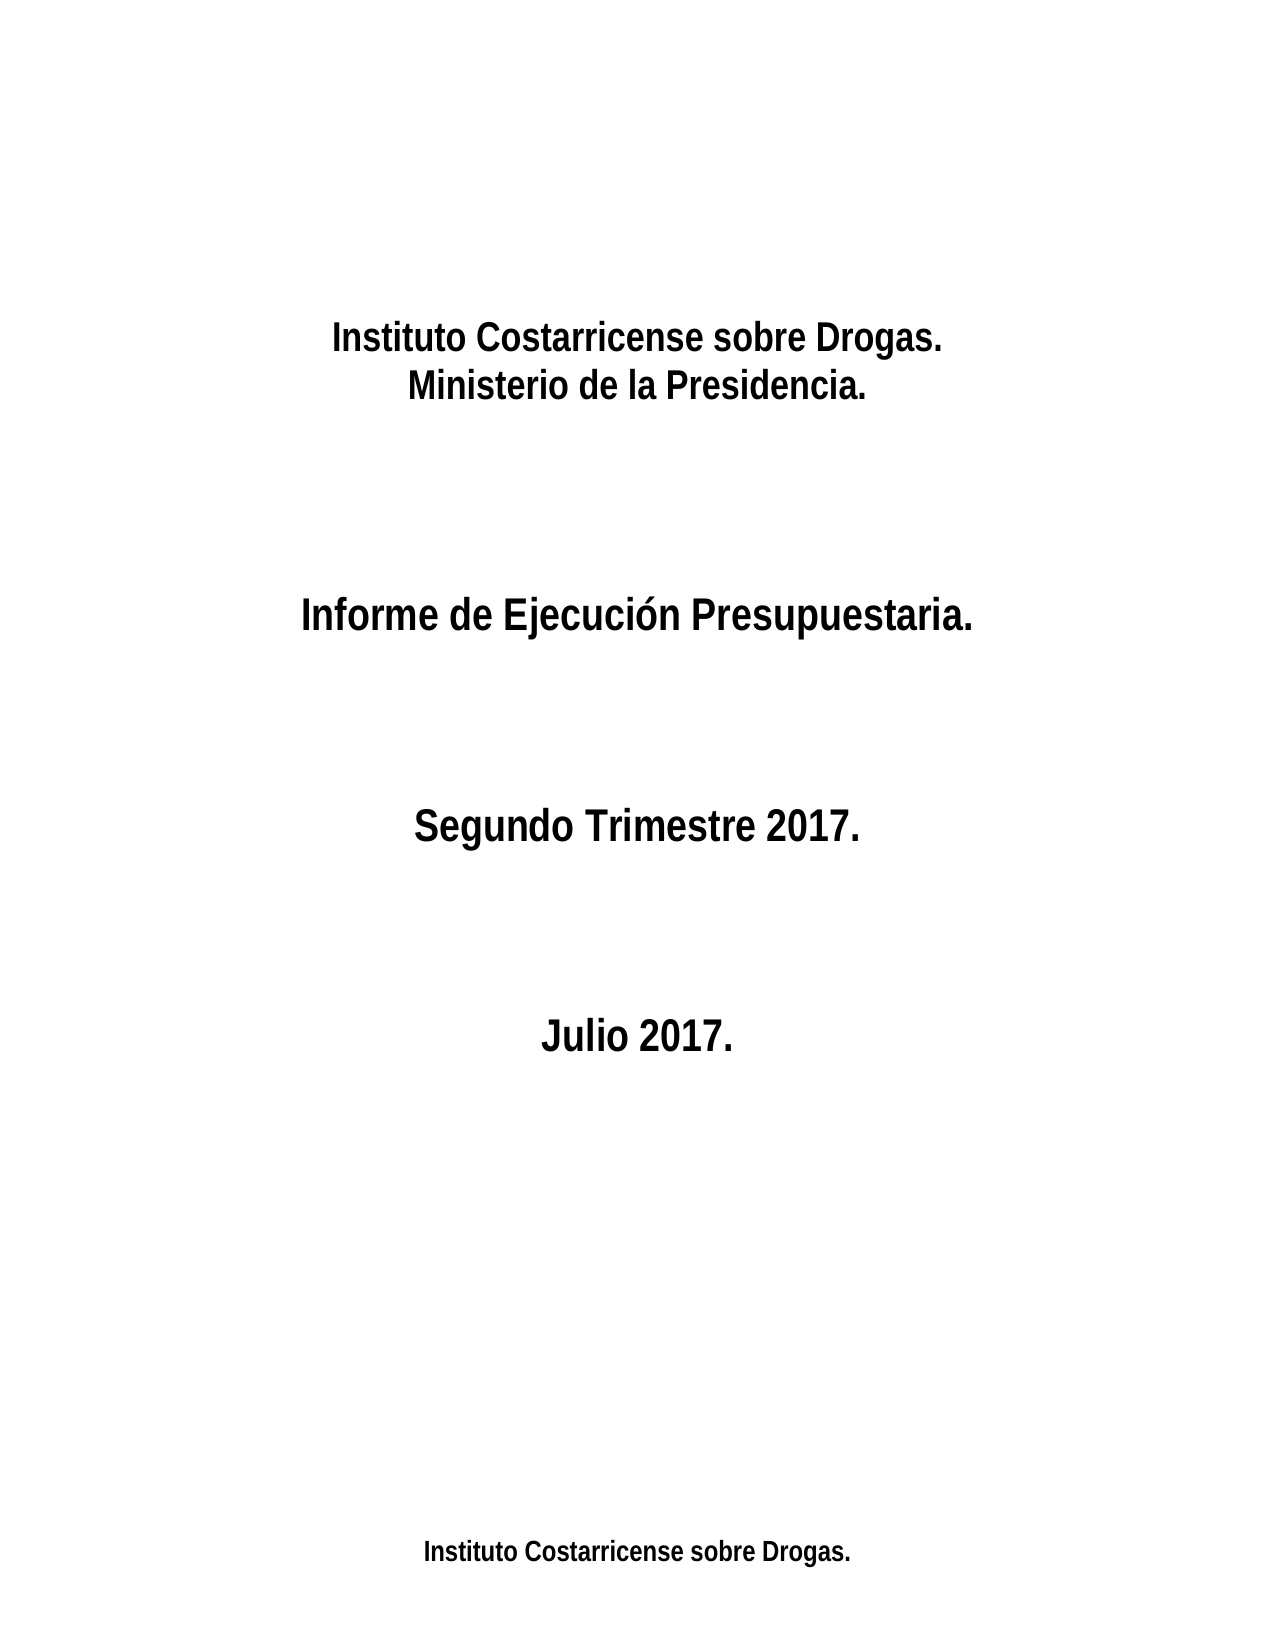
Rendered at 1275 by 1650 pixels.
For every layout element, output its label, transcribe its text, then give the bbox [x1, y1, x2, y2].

text Ministerio de la Presidencia. [177, 361, 1098, 408]
text Segundo Trimestre 2017. [177, 798, 1098, 851]
text Instituto Costarricense sobre Drogas. [177, 1534, 1098, 1568]
text Informe de Ejecución Presupuestaria. [177, 588, 1098, 640]
text Julio 2017. [177, 1009, 1098, 1061]
text Instituto Costarricense sobre Drogas. [177, 313, 1098, 361]
